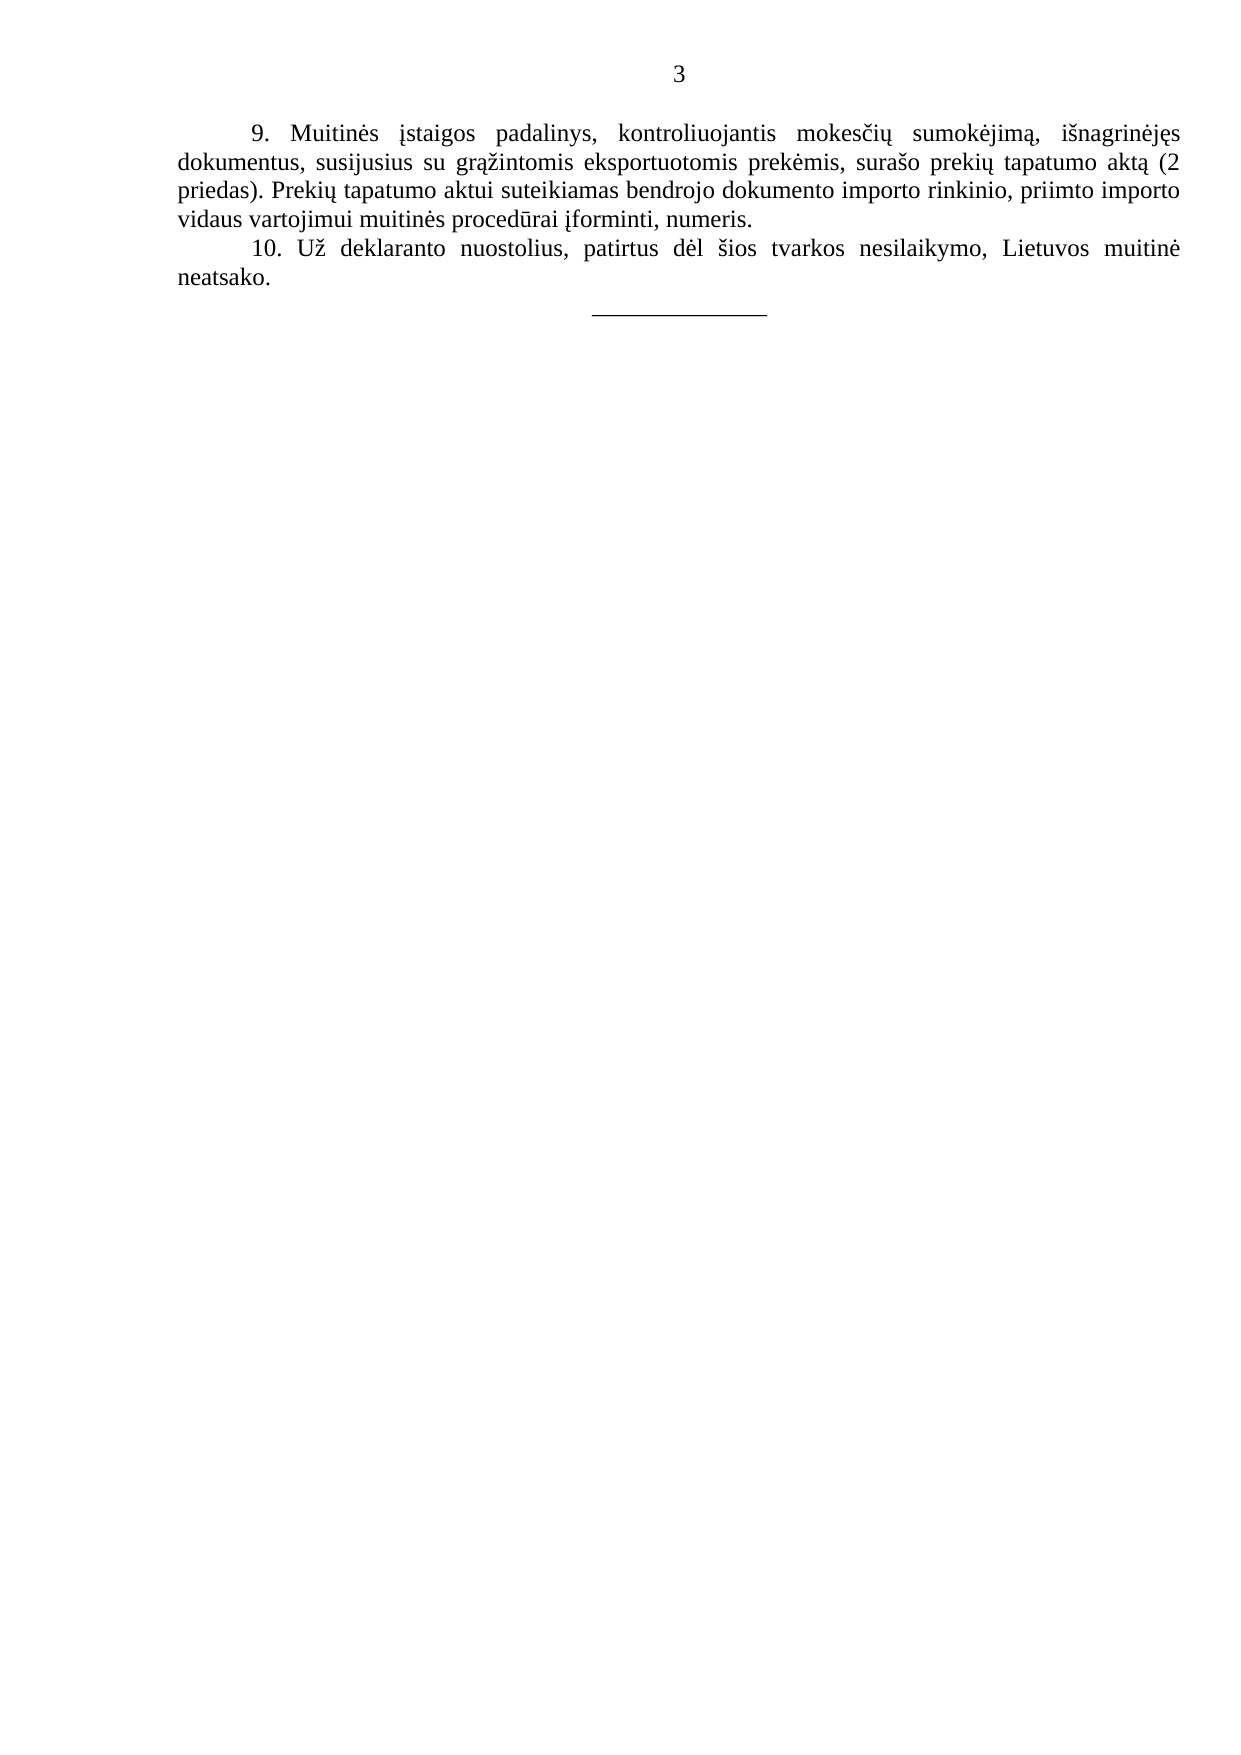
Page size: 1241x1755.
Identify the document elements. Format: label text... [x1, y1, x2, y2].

text 10. Už deklaranto nuostolius, patirtus dėl šios tvarkos nesilaikymo, Lietuvos muitinė neatsako. [177, 233, 1181, 291]
text 9. Muitinės įstaigos padalinys, kontroliuojantis mokesčių sumokėjimą, išnagrinėjęs dokumentus, susijusius su grąžintomis eksportuotomis prekėmis, surašo prekių tapatumo aktą (2 priedas). Prekių tapatumo aktui suteikiamas bendrojo dokumento importo rinkinio, priimto importo vidaus vartojimui muitinės procedūrai įforminti, numeris. [177, 118, 1181, 233]
text ______________ [177, 291, 1181, 319]
